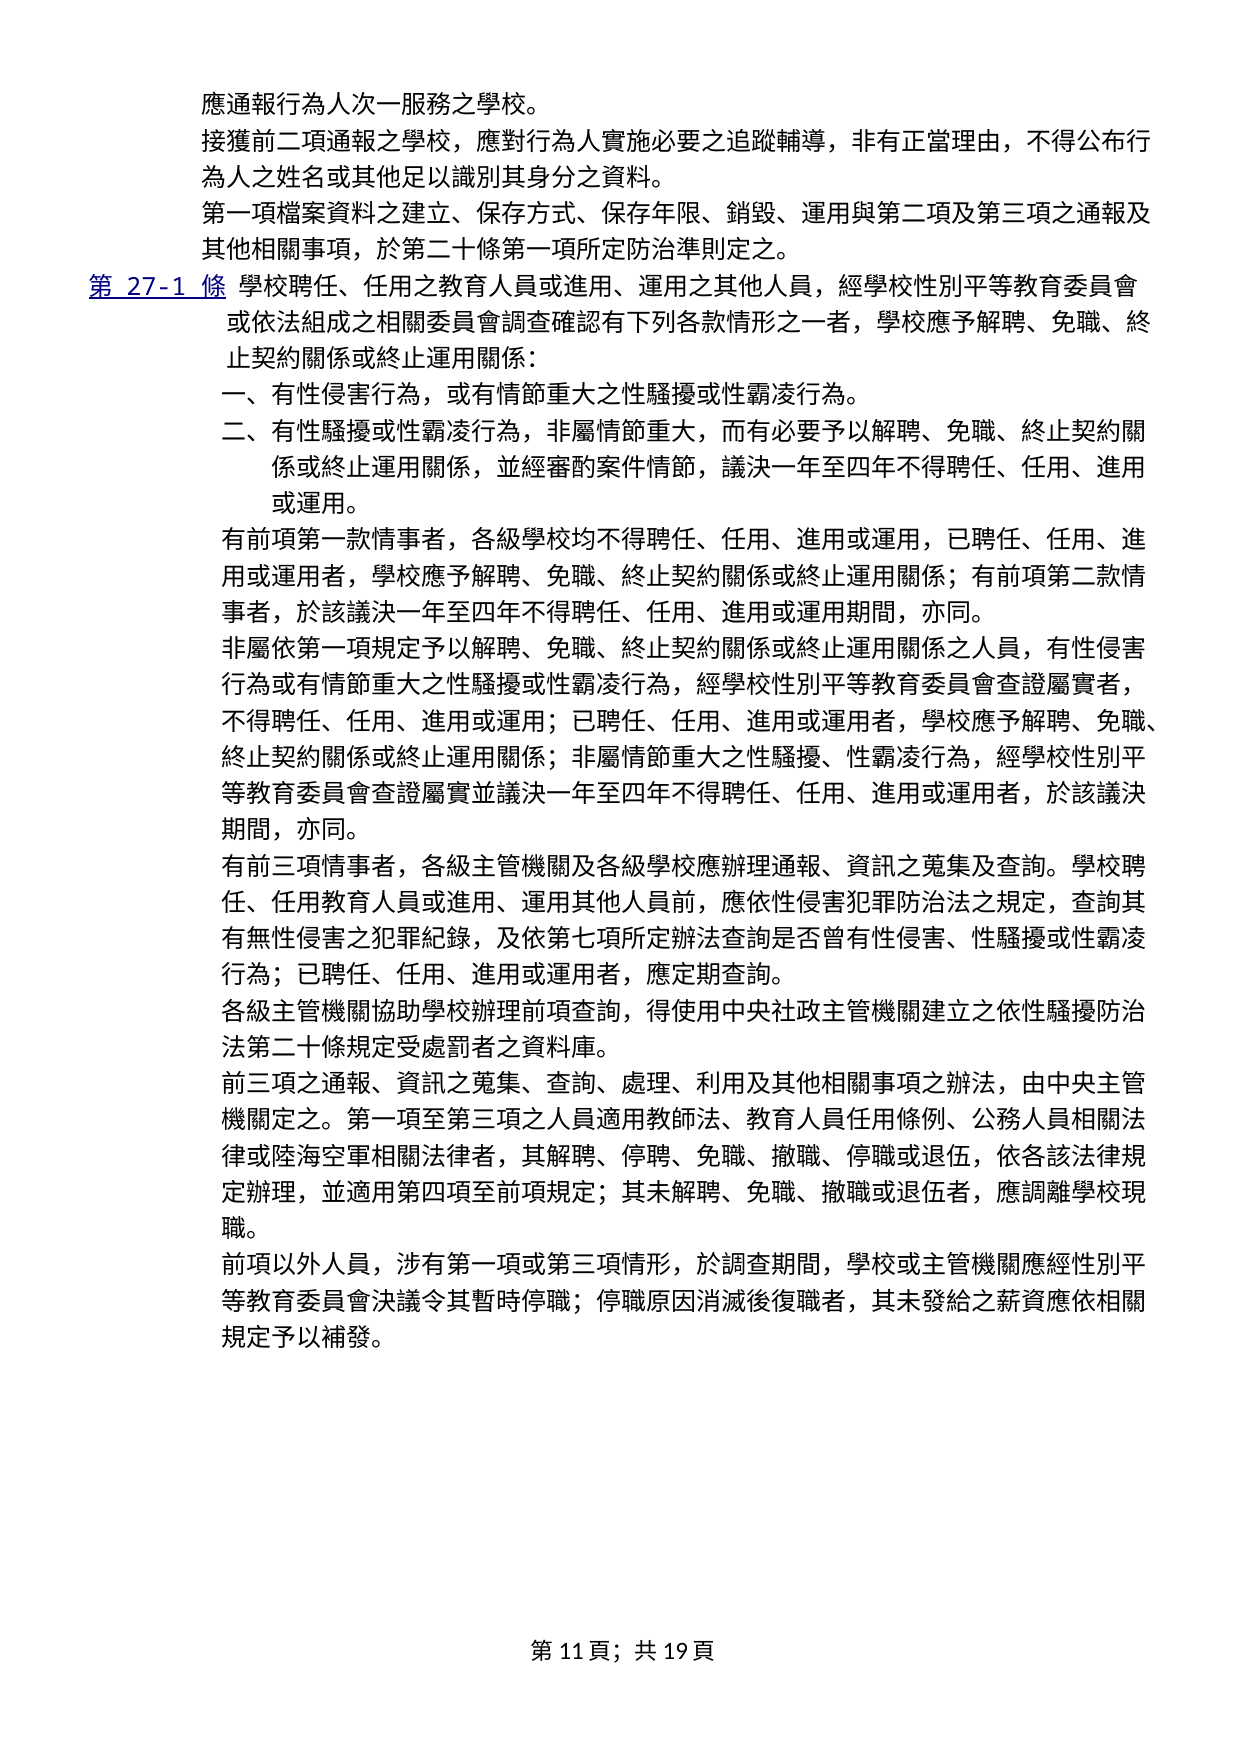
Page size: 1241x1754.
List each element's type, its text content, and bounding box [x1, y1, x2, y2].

text 非屬依第一項規定予以解聘、免職、終止契約關係或終止運用關係之人員，有性侵害行為或有情節重大之性騷擾或性霸凌行為，經學校性別平等教育委員會查證屬實者，不得聘任、任用、進用或運用；已聘任、任用、進用或運用者，學校應予解聘、免職、終止契約關係或終止運用關係；非屬情節重大之性騷擾、性霸凌行為，經學校性別平等教育委員會查證屬實並議決一年至四年不得聘任、任用、進用或運用者，於該議決期間，亦同。 [221, 629, 1152, 846]
text 二、有性騷擾或性霸凌行為，非屬情節重大，而有必要予以解聘、免職、終止契約關係或終止運用關係，並經審酌案件情節，議決一年至四年不得聘任、任用、進用或運用。 [221, 411, 1152, 520]
text 前三項之通報、資訊之蒐集、查詢、處理、利用及其他相關事項之辦法，由中央主管機關定之。第一項至第三項之人員適用教師法、教育人員任用條例、公務人員相關法律或陸海空軍相關法律者，其解聘、停聘、免職、撤職、停職或退伍，依各該法律規定辦理，並適用第四項至前項規定；其未解聘、免職、撤職或退伍者，應調離學校現職。 [221, 1064, 1152, 1245]
text 第 27-1 條 學校聘任、任用之教育人員或進用、運用之其他人員，經學校性別平等教育委員會或依法組成之相關委員會調查確認有下列各款情形之一者，學校應予解聘、免職、終止契約關係或終止運用關係： [89, 266, 1152, 375]
text 第一項檔案資料之建立、保存方式、保存年限、銷毀、運用與第二項及第三項之通報及其他相關事項，於第二十條第一項所定防治準則定之。 [201, 194, 1152, 266]
text 前項以外人員，涉有第一項或第三項情形，於調查期間，學校或主管機關應經性別平等教育委員會決議令其暫時停職；停職原因消滅後復職者，其未發給之薪資應依相關規定予以補發。 [221, 1245, 1152, 1354]
text 一、有性侵害行為，或有情節重大之性騷擾或性霸凌行為。 [221, 375, 1152, 411]
text 有前項第一款情事者，各級學校均不得聘任、任用、進用或運用，已聘任、任用、進用或運用者，學校應予解聘、免職、終止契約關係或終止運用關係；有前項第二款情事者，於該議決一年至四年不得聘任、任用、進用或運用期間，亦同。 [221, 520, 1152, 629]
text 各級主管機關協助學校辦理前項查詢，得使用中央社政主管機關建立之依性騷擾防治法第二十條規定受處罰者之資料庫。 [221, 991, 1152, 1064]
text 接獲前二項通報之學校，應對行為人實施必要之追蹤輔導，非有正當理由，不得公布行為人之姓名或其他足以識別其身分之資料。 [201, 121, 1152, 194]
text 有前三項情事者，各級主管機關及各級學校應辦理通報、資訊之蒐集及查詢。學校聘任、任用教育人員或進用、運用其他人員前，應依性侵害犯罪防治法之規定，查詢其有無性侵害之犯罪紀錄，及依第七項所定辦法查詢是否曾有性侵害、性騷擾或性霸凌行為；已聘任、任用、進用或運用者，應定期查詢。 [221, 846, 1152, 991]
text 應通報行為人次一服務之學校。 [201, 85, 1152, 121]
